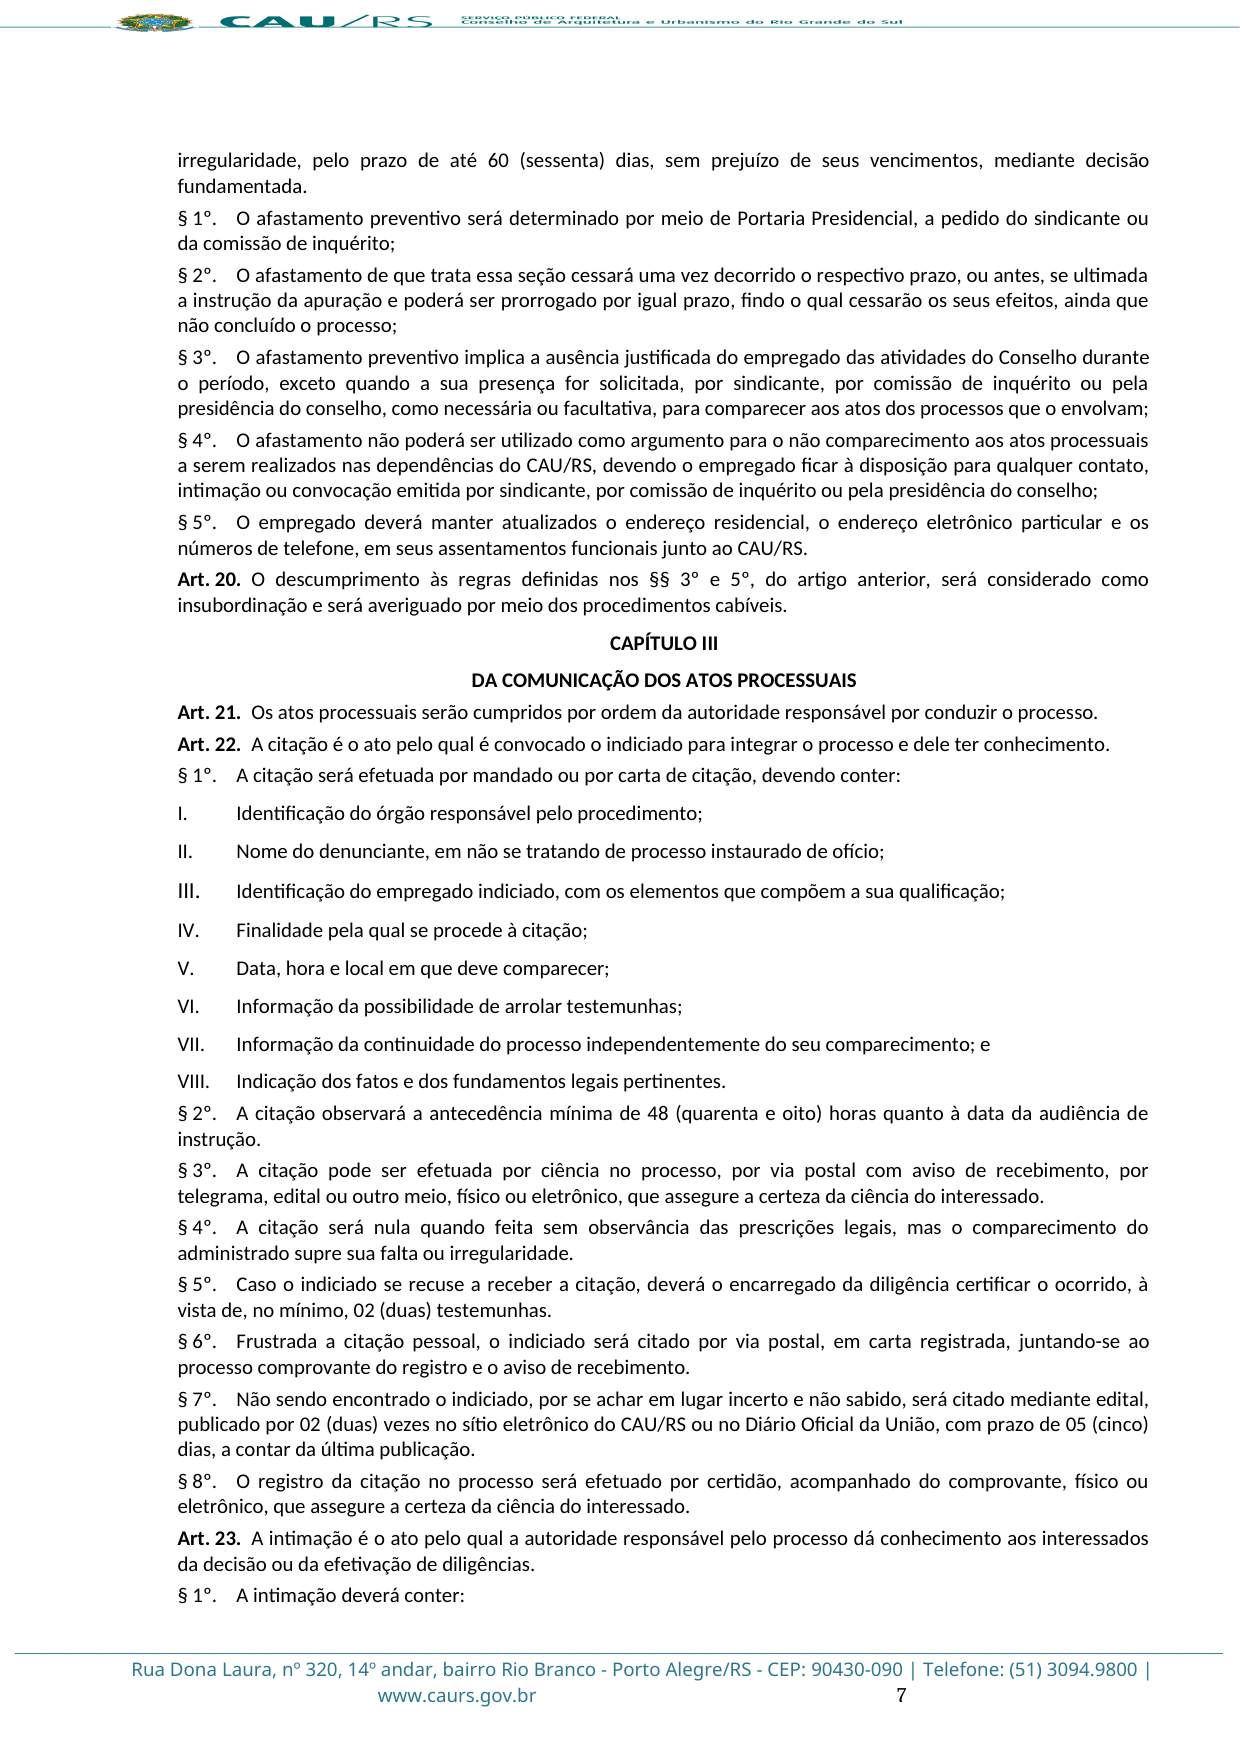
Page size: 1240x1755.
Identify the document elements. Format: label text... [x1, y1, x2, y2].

list Identificação do empregado indiciado, com os elementos que compõem a sua qualificação; [177, 876, 1151, 904]
list A citação será nula quando feita sem observância das prescrições legais, mas o comparecimento do administrado supre sua falta ou irregularidade. [177, 1214, 1151, 1265]
list Os atos processuais serão cumpridos por ordem da autoridade responsável por conduzir o processo. [177, 699, 1151, 725]
list O registro da citação no processo será efetuado por certidão, acompanhado do comprovante, físico ou eletrônico, que assegure a certeza da ciência do interessado. [177, 1468, 1151, 1519]
list Finalidade pela qual se procede à citação; [177, 917, 1151, 942]
list Indicação dos fatos e dos fundamentos legais pertinentes. [177, 1069, 1151, 1094]
list O descumprimento às regras definidas nos §§ 3º e 5º, do artigo anterior, será considerado como insubordinação e será averiguado por meio dos procedimentos cabíveis. [177, 566, 1151, 617]
list O afastamento de que trata essa seção cessará uma vez decorrido o respectivo prazo, ou antes, se ultimada a instrução da apuração e poderá ser prorrogado por igual prazo, findo o qual cessarão os seus efeitos, ainda que não concluído o processo; [177, 262, 1151, 338]
list O afastamento preventivo implica a ausência justificada do empregado das atividades do Conselho durante o período, exceto quando a sua presença for solicitada, por sindicante, por comissão de inquérito ou pela presidência do conselho, como necessária ou facultativa, para comparecer aos atos dos processos que o envolvam; [177, 344, 1151, 421]
list A citação observará a antecedência mínima de 48 (quarenta e oito) horas quanto à data da audiência de instrução. [177, 1100, 1151, 1151]
list O afastamento não poderá ser utilizado como argumento para o não comparecimento aos atos processuais a serem realizados nas dependências do CAU/RS, devendo o empregado ficar à disposição para qualquer contato, intimação ou convocação emitida por sindicante, por comissão de inquérito ou pela presidência do conselho; [177, 427, 1151, 503]
list A intimação deverá conter: [177, 1582, 1151, 1608]
list A citação será efetuada por mandado ou por carta de citação, devendo conter: [177, 763, 1151, 788]
list A citação é o ato pelo qual é convocado o indiciado para integrar o processo e dele ter conhecimento. [177, 731, 1151, 756]
list A citação pode ser efetuada por ciência no processo, por via postal com aviso de recebimento, por telegrama, edital ou outro meio, físico ou eletrônico, que assegure a certeza da ciência do interessado. [177, 1157, 1151, 1208]
list Não sendo encontrado o indiciado, por se achar em lugar incerto e não sabido, será citado mediante edital, publicado por 02 (duas) vezes no sítio eletrônico do CAU/RS ou no Diário Oficial da União, com prazo de 05 (cinco) dias, a contar da última publicação. [177, 1386, 1151, 1462]
list irregularidade, pelo prazo de até 60 (sessenta) dias, sem prejuízo de seus vencimentos, mediante decisão fundamentada. [177, 160, 1151, 198]
list Caso o indiciado se recuse a receber a citação, deverá o encarregado da diligência certificar o ocorrido, à vista de, no mínimo, 02 (duas) testemunhas. [177, 1272, 1151, 1322]
list A intimação é o ato pelo qual a autoridade responsável pelo processo dá conhecimento aos interessados da decisão ou da efetivação de diligências. [177, 1525, 1151, 1576]
text CAPÍTULO III [177, 630, 1151, 655]
text DA COMUNICAÇÃO DOS ATOS PROCESSUAIS [177, 668, 1151, 693]
list O empregado deverá manter atualizados o endereço residencial, o endereço eletrônico particular e os números de telefone, em seus assentamentos funcionais junto ao CAU/RS. [177, 509, 1151, 560]
list O afastamento preventivo será determinado por meio de Portaria Presidencial, a pedido do sindicante ou da comissão de inquérito; [177, 205, 1151, 256]
list Frustrada a citação pessoal, o indiciado será citado por via postal, em carta registrada, juntando-se ao processo comprovante do registro e o aviso de recebimento. [177, 1329, 1151, 1379]
list Informação da continuidade do processo independentemente do seu comparecimento; e [177, 1031, 1151, 1056]
list Data, hora e local em que deve comparecer; [177, 955, 1151, 980]
list Nome do denunciante, em não se tratando de processo instaurado de ofício; [177, 838, 1151, 864]
list Identificação do órgão responsável pelo procedimento; [177, 801, 1151, 826]
list Informação da possibilidade de arrolar testemunhas; [177, 993, 1151, 1018]
